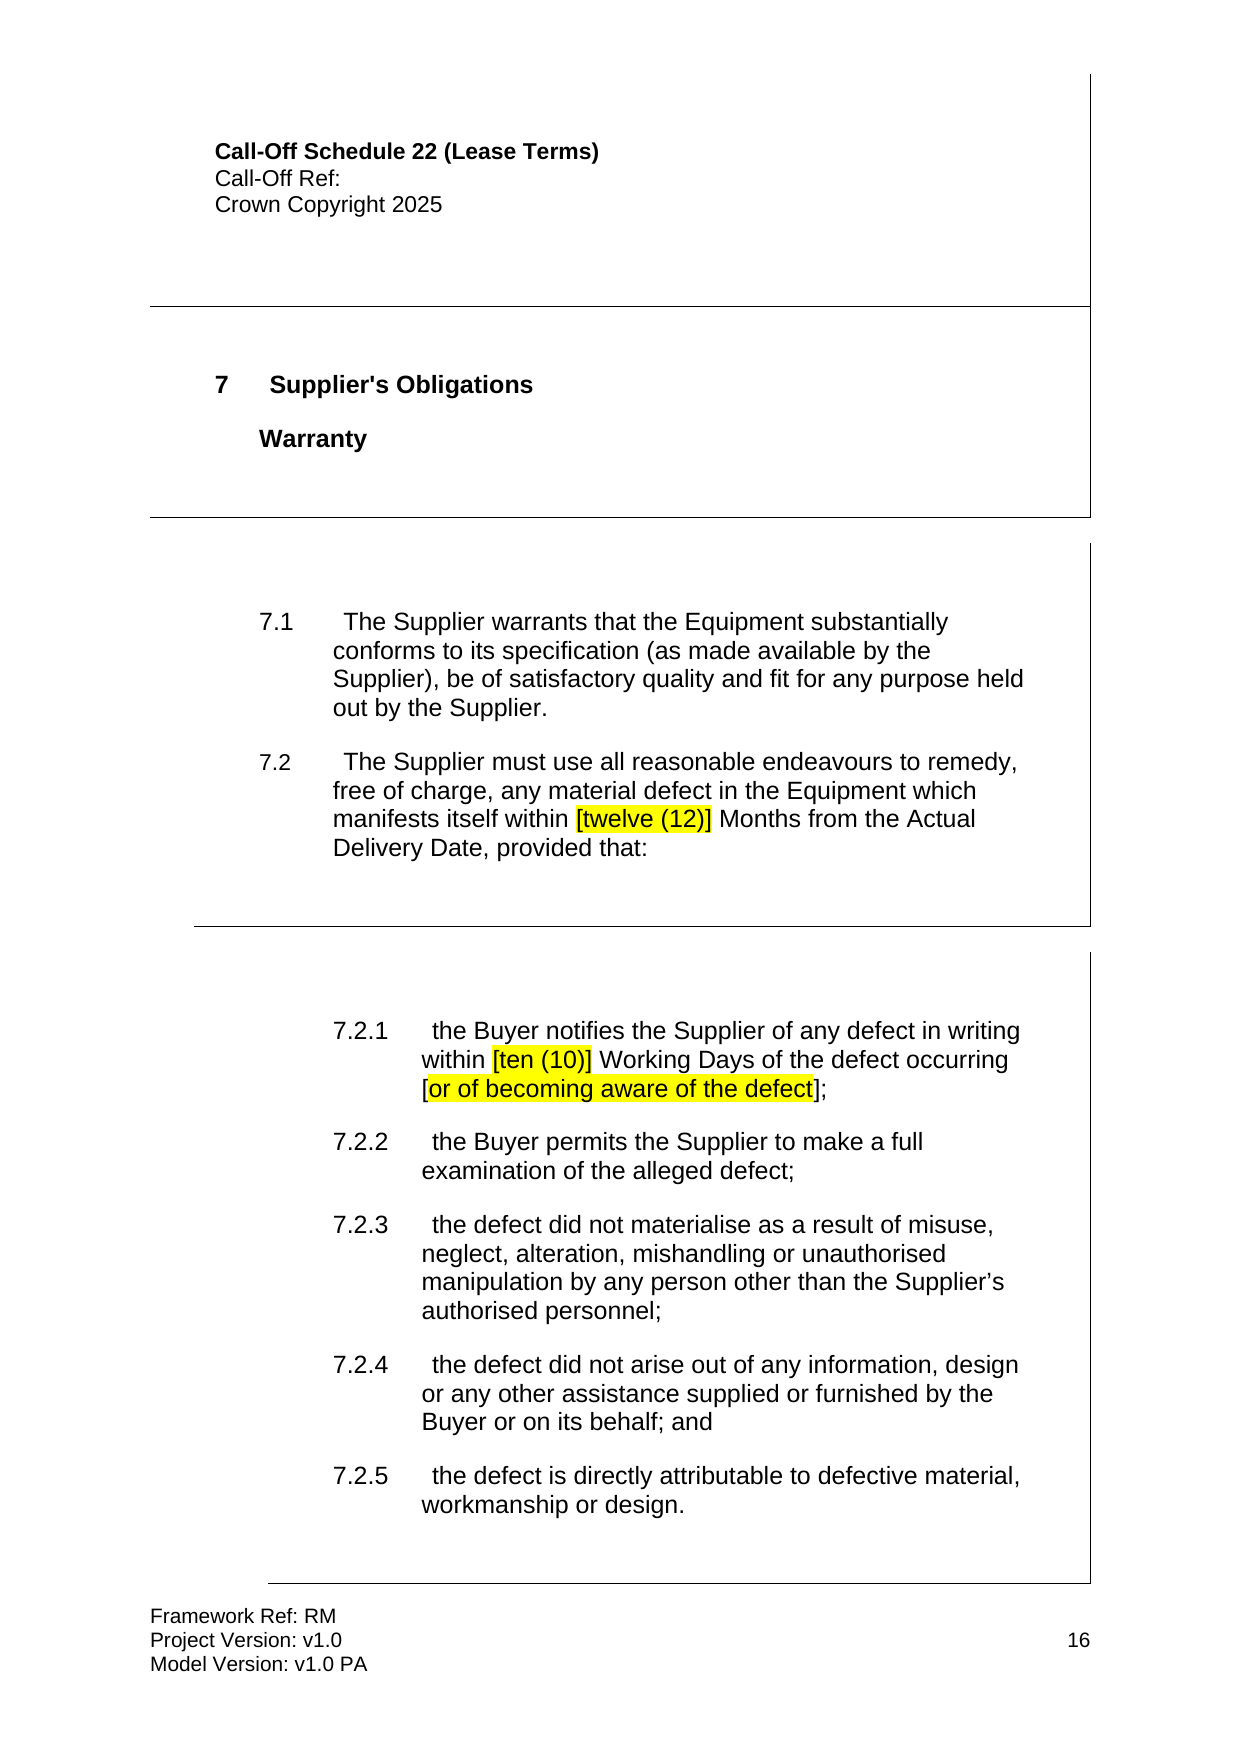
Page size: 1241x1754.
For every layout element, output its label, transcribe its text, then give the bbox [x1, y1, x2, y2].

subtitle the Buyer notifies the Supplier of any defect in writing within [ten (10)] Working Days of the defect occurring [or of becoming aware of the defect]; [268, 952, 1090, 1063]
subtitle the Buyer permits the Supplier to make a full examination of the alleged defect; [268, 1063, 1091, 1145]
subtitle the defect did not arise out of any information, design or any other assistance supplied or furnished by the Buyer or on its behalf; and [268, 1285, 1091, 1397]
subtitle the defect is directly attributable to defective material, workmanship or design. [268, 1397, 1091, 1583]
subtitle the defect did not materialise as a result of misuse, neglect, alteration, mishandling or unauthorised manipulation by any person other than the Supplier’s authorised personnel; [268, 1145, 1091, 1285]
subtitle Warranty [150, 359, 1091, 517]
subtitle The Supplier warrants that the Equipment substantially conforms to its specification (as made available by the Supplier), be of satisfactory quality and fit for any purpose held out by the Supplier. [194, 542, 1091, 682]
subtitle Supplier's Obligations [150, 306, 1090, 359]
subtitle The Supplier must use all reasonable endeavours to remedy, free of charge, any material defect in the Equipment which manifests itself within [twelve (12)] Months from the Actual Delivery Date, provided that: [194, 682, 1091, 926]
